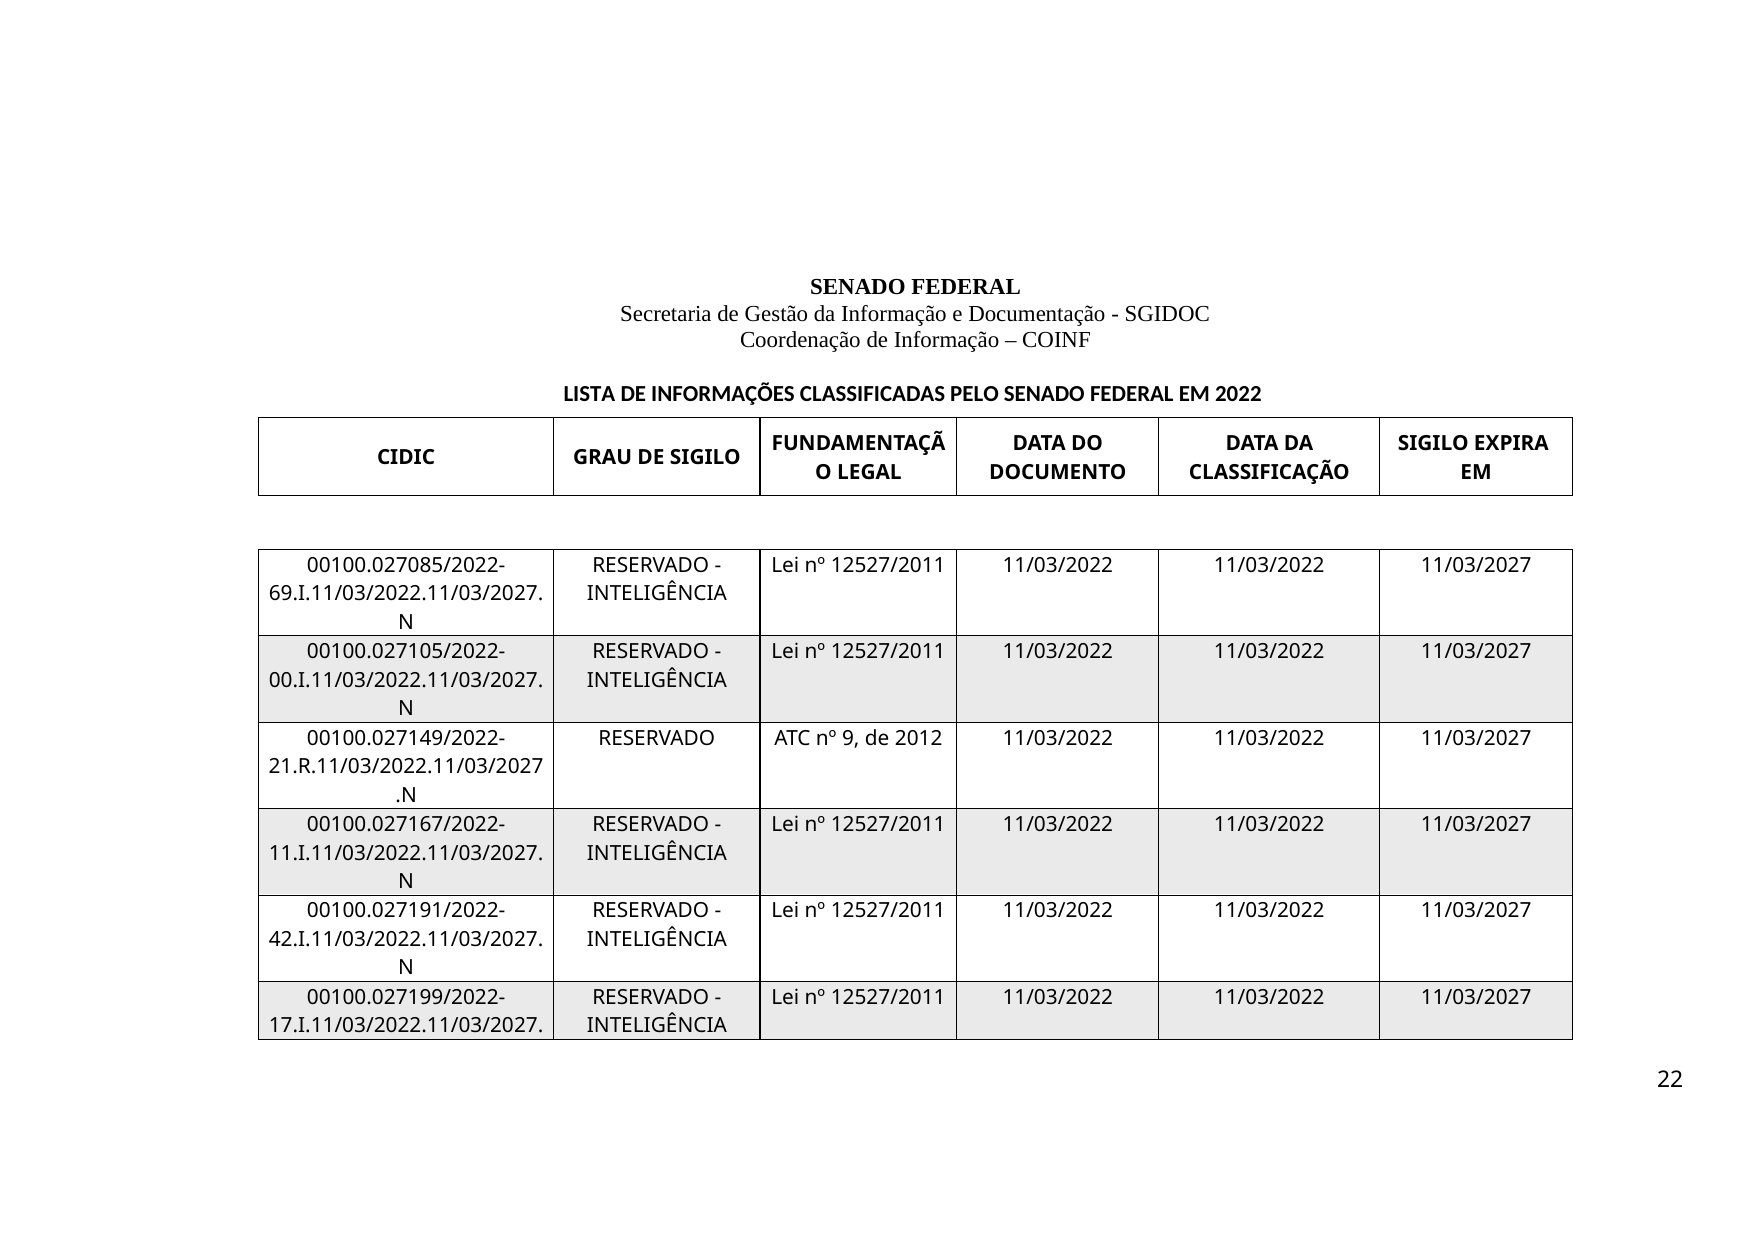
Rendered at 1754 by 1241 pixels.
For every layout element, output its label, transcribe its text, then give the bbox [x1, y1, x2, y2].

table_cell 11/03/2022 [1159, 636, 1379, 722]
table_cell RESERVADO - INTELIGÊNCIA [554, 636, 759, 722]
table_cell 00100.027167/2022-11.I.11/03/2022.11/03/2027.N [259, 809, 553, 894]
table_cell 11/03/2027 [1380, 550, 1572, 635]
table_cell Lei nº 12527/2011 [761, 550, 956, 635]
table_cell 11/03/2022 [1159, 896, 1379, 981]
table_cell RESERVADO - INTELIGÊNCIA [554, 896, 759, 981]
table_cell 11/03/2022 [957, 982, 1158, 1039]
table_cell 00100.027191/2022-42.I.11/03/2022.11/03/2027.N [259, 896, 553, 981]
table_cell 11/03/2022 [957, 809, 1158, 894]
table_cell RESERVADO - INTELIGÊNCIA [554, 809, 759, 894]
table_cell 00100.027199/2022-17.I.11/03/2022.11/03/2027. [259, 982, 553, 1039]
table_cell RESERVADO - INTELIGÊNCIA [554, 982, 759, 1039]
table_cell 11/03/2022 [1159, 723, 1379, 808]
table_cell Lei nº 12527/2011 [761, 982, 956, 1039]
table_cell 11/03/2022 [1159, 982, 1379, 1039]
table_cell 11/03/2022 [957, 723, 1158, 808]
table_cell RESERVADO [554, 723, 759, 808]
table_cell 11/03/2027 [1380, 809, 1572, 894]
table_cell 00100.027085/2022-69.I.11/03/2022.11/03/2027.N [259, 550, 553, 635]
table_cell 00100.027105/2022-00.I.11/03/2022.11/03/2027.N [259, 636, 553, 722]
table_cell ATC nº 9, de 2012 [761, 723, 956, 808]
table_cell 11/03/2027 [1380, 636, 1572, 722]
table_cell 11/03/2022 [957, 636, 1158, 722]
table_cell Lei nº 12527/2011 [761, 636, 956, 722]
table_cell 11/03/2027 [1380, 982, 1572, 1039]
table_cell Lei nº 12527/2011 [761, 809, 956, 894]
table_cell 11/03/2027 [1380, 896, 1572, 981]
table_cell 00100.027149/2022-21.R.11/03/2022.11/03/2027.N [259, 723, 553, 808]
table_cell 11/03/2027 [1380, 723, 1572, 808]
table_cell 11/03/2022 [1159, 550, 1379, 635]
table_cell RESERVADO - INTELIGÊNCIA [554, 550, 759, 635]
table_cell 11/03/2022 [957, 896, 1158, 981]
table_cell 11/03/2022 [1159, 809, 1379, 894]
table_cell 11/03/2022 [957, 550, 1158, 635]
table_cell Lei nº 12527/2011 [761, 896, 956, 981]
